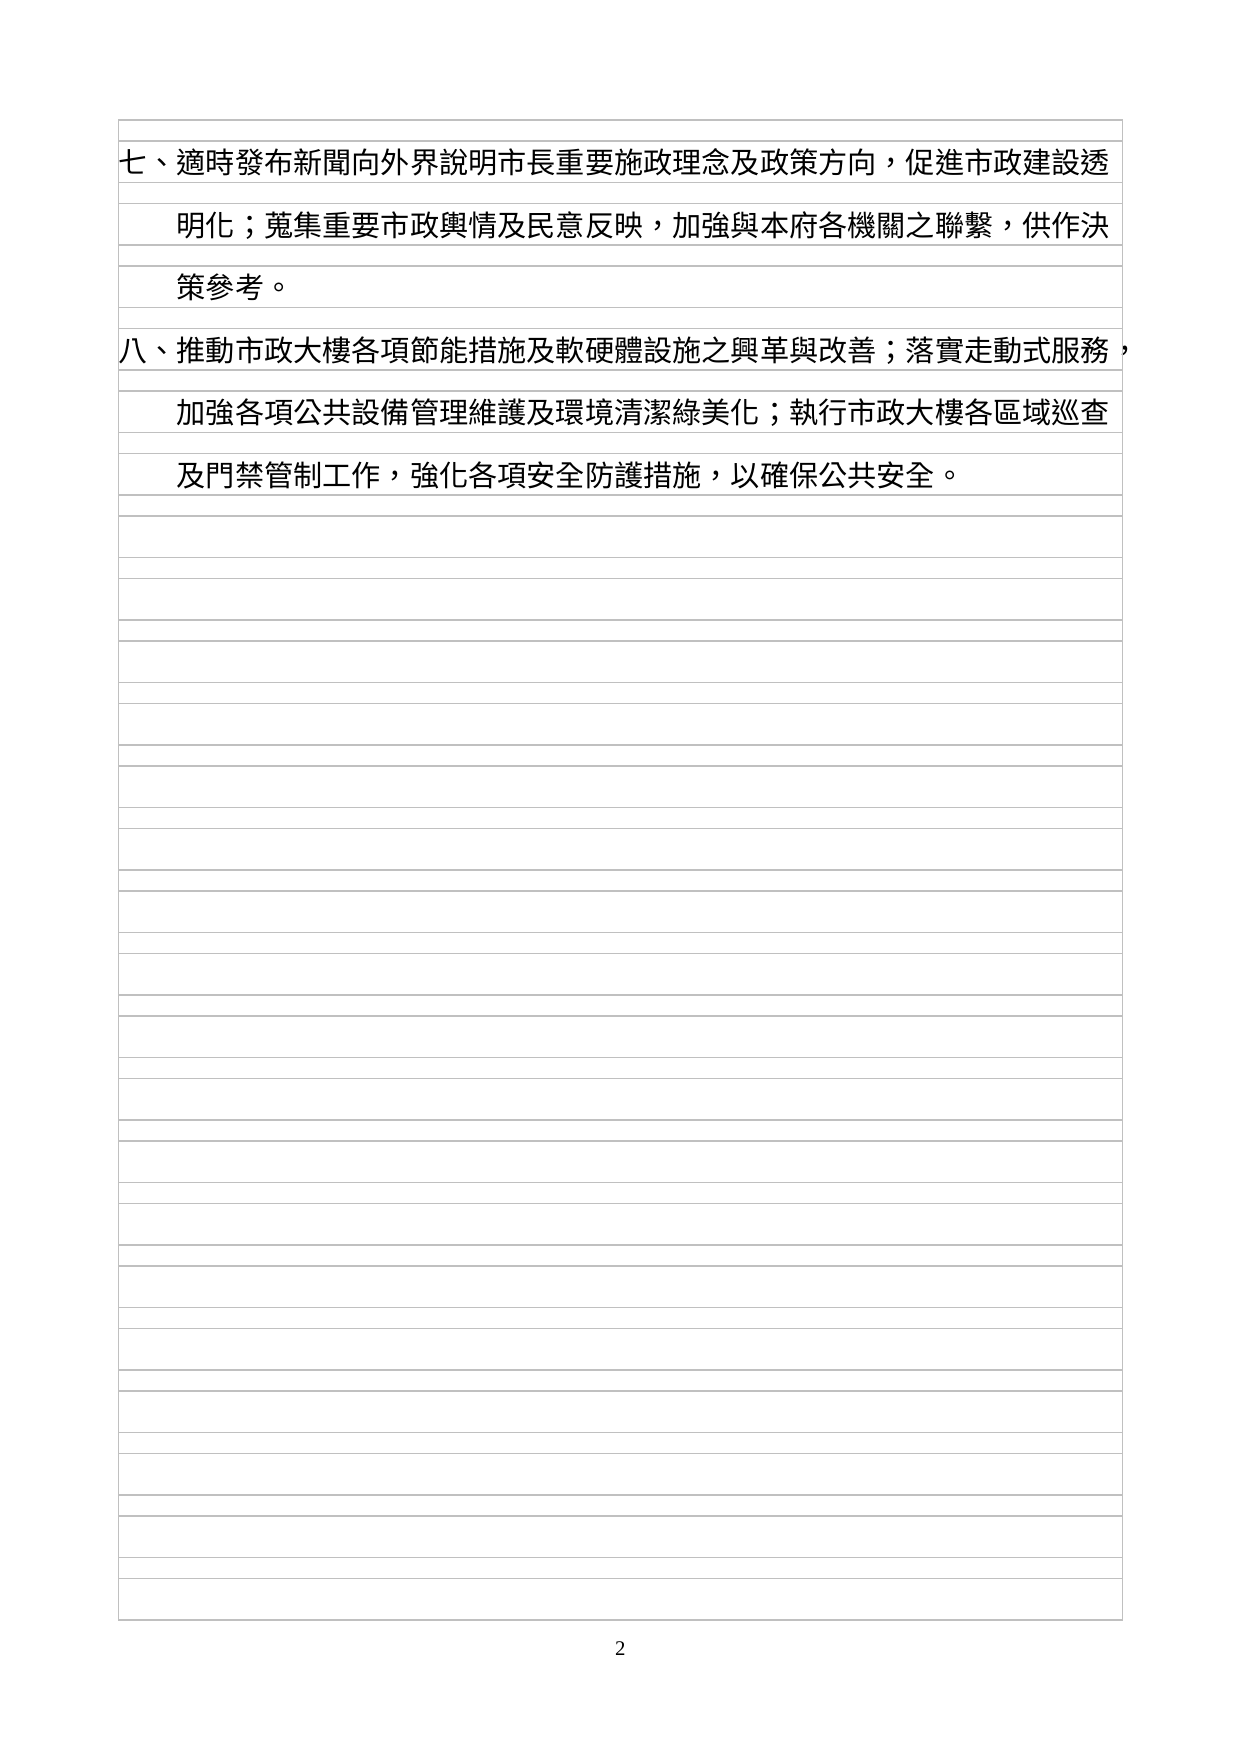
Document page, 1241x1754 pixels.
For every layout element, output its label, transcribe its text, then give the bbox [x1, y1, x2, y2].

text 八、推動市政大樓各項節能措施及軟硬體設施之興革與改善；落實走動式服務，加強各項公共設備管理維護及環境清潔綠美化；執行市政大樓各區域巡查及門禁管制工作，強化各項安全防護措施，以確保公共安全。 [119, 392, 1122, 432]
text 策參考。 [119, 267, 1122, 307]
text 八、推動市政大樓各項節能措施及軟硬體設施之興革與改善；落實走動式服務，加強各項公共設備管理維護及環境清潔綠美化；執行市政大樓各區域巡查及門禁管制工作，強化各項安全防護措施，以確保公共安全。 [119, 371, 1122, 390]
text [119, 246, 1122, 265]
text [119, 183, 1122, 203]
text 八、推動市政大樓各項節能措施及軟硬體設施之興革與改善；落實走動式服務，加強各項公共設備管理維護及環境清潔綠美化；執行市政大樓各區域巡查及門禁管制工作，強化各項安全防護措施，以確保公共安全。 [119, 433, 1122, 453]
text 八、推動市政大樓各項節能措施及軟硬體設施之興革與改善；落實走動式服務，加強各項公共設備管理維護及環境清潔綠美化；執行市政大樓各區域巡查及門禁管制工作，強化各項安全防護措施，以確保公共安全。 [119, 454, 1122, 494]
text 八、推動市政大樓各項節能措施及軟硬體設施之興革與改善；落實走動式服務，加強各項公共設備管理維護及環境清潔綠美化；執行市政大樓各區域巡查及門禁管制工作，強化各項安全防護措施，以確保公共安全。 [119, 308, 1122, 328]
text 明化；蒐集重要市政輿情及民意反映，加強與本府各機關之聯繫，供作決 [119, 204, 1122, 244]
text 七、適時發布新聞向外界說明市長重要施政理念及政策方向，促進市政建設透 [119, 142, 1122, 182]
text [119, 121, 1122, 140]
text 八、推動市政大樓各項節能措施及軟硬體設施之興革與改善；落實走動式服務，加強各項公共設備管理維護及環境清潔綠美化；執行市政大樓各區域巡查及門禁管制工作，強化各項安全防護措施，以確保公共安全。 [119, 329, 1122, 369]
